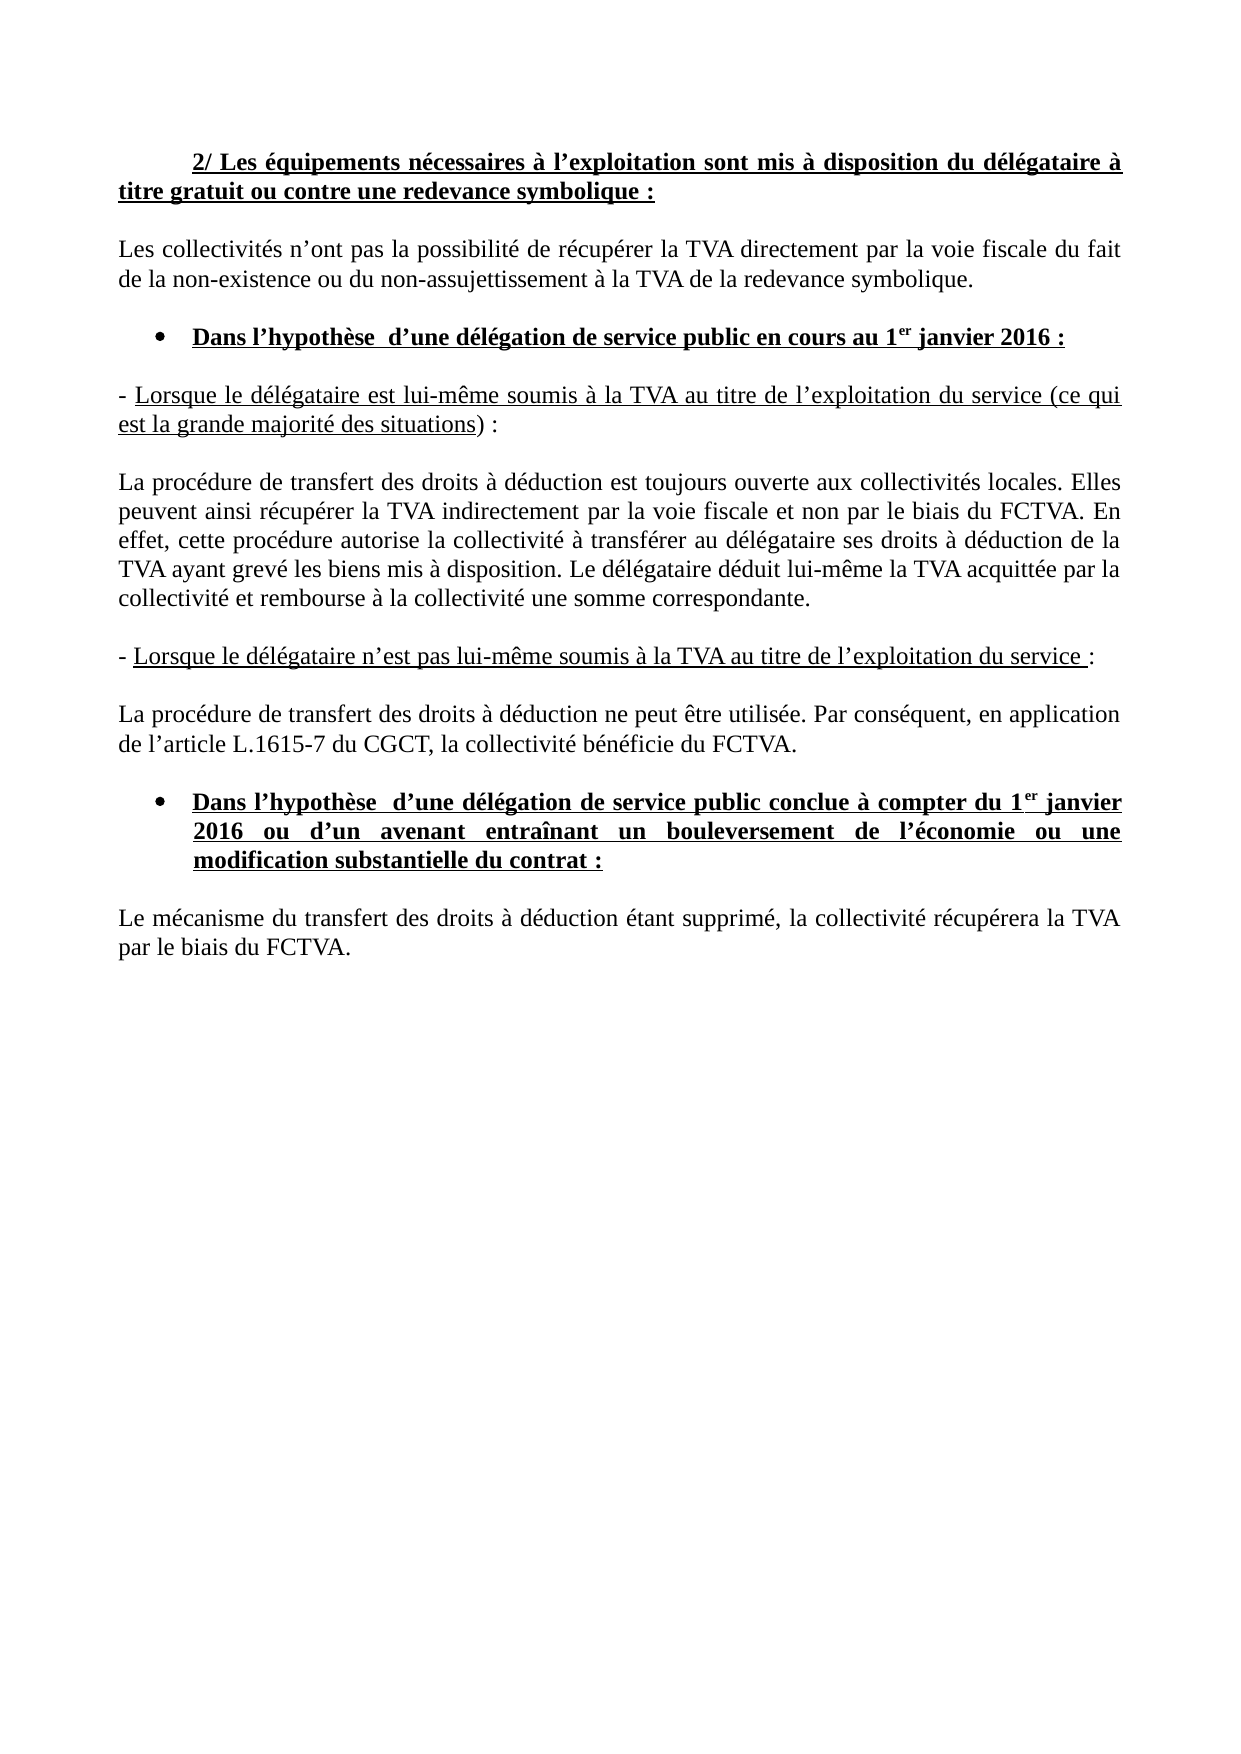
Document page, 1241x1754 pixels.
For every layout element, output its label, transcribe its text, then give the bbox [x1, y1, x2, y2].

text - Lorsque le délégataire est lui-même soumis à la TVA au titre de l’exploitation du service (ce qui est la grande majorité des situations) : [118, 380, 1122, 438]
list Dans l’hypothèse d’une délégation de service public conclue à compter du 1er janvier 2016 ou d’un avenant entraînant un bouleversement de l’économie ou une modification substantielle du contrat : [156, 787, 1122, 874]
text Le mécanisme du transfert des droits à déduction étant supprimé, la collectivité récupérera la TVA par le biais du FCTVA. [118, 903, 1122, 961]
text Les collectivités n’ont pas la possibilité de récupérer la TVA directement par la voie fiscale du fait de la non-existence ou du non-assujettissement à la TVA de la redevance symbolique. [118, 234, 1122, 292]
text La procédure de transfert des droits à déduction ne peut être utilisée. Par conséquent, en application de l’article L.1615-7 du CGCT, la collectivité bénéficie du FCTVA. [118, 699, 1122, 757]
text - Lorsque le délégataire n’est pas lui-même soumis à la TVA au titre de l’exploitation du service : [118, 641, 1122, 670]
list Dans l’hypothèse d’une délégation de service public en cours au 1er janvier 2016 : [156, 322, 1122, 351]
text La procédure de transfert des droits à déduction est toujours ouverte aux collectivités locales. Elles peuvent ainsi récupérer la TVA indirectement par la voie fiscale et non par le biais du FCTVA. En effet, cette procédure autorise la collectivité à transférer au délégataire ses droits à déduction de la TVA ayant grevé les biens mis à disposition. Le délégataire déduit lui-même la TVA acquittée par la collectivité et rembourse à la collectivité une somme correspondante. [118, 467, 1122, 612]
text 2/ Les équipements nécessaires à l’exploitation sont mis à disposition du délégataire à titre gratuit ou contre une redevance symbolique : [118, 147, 1122, 205]
